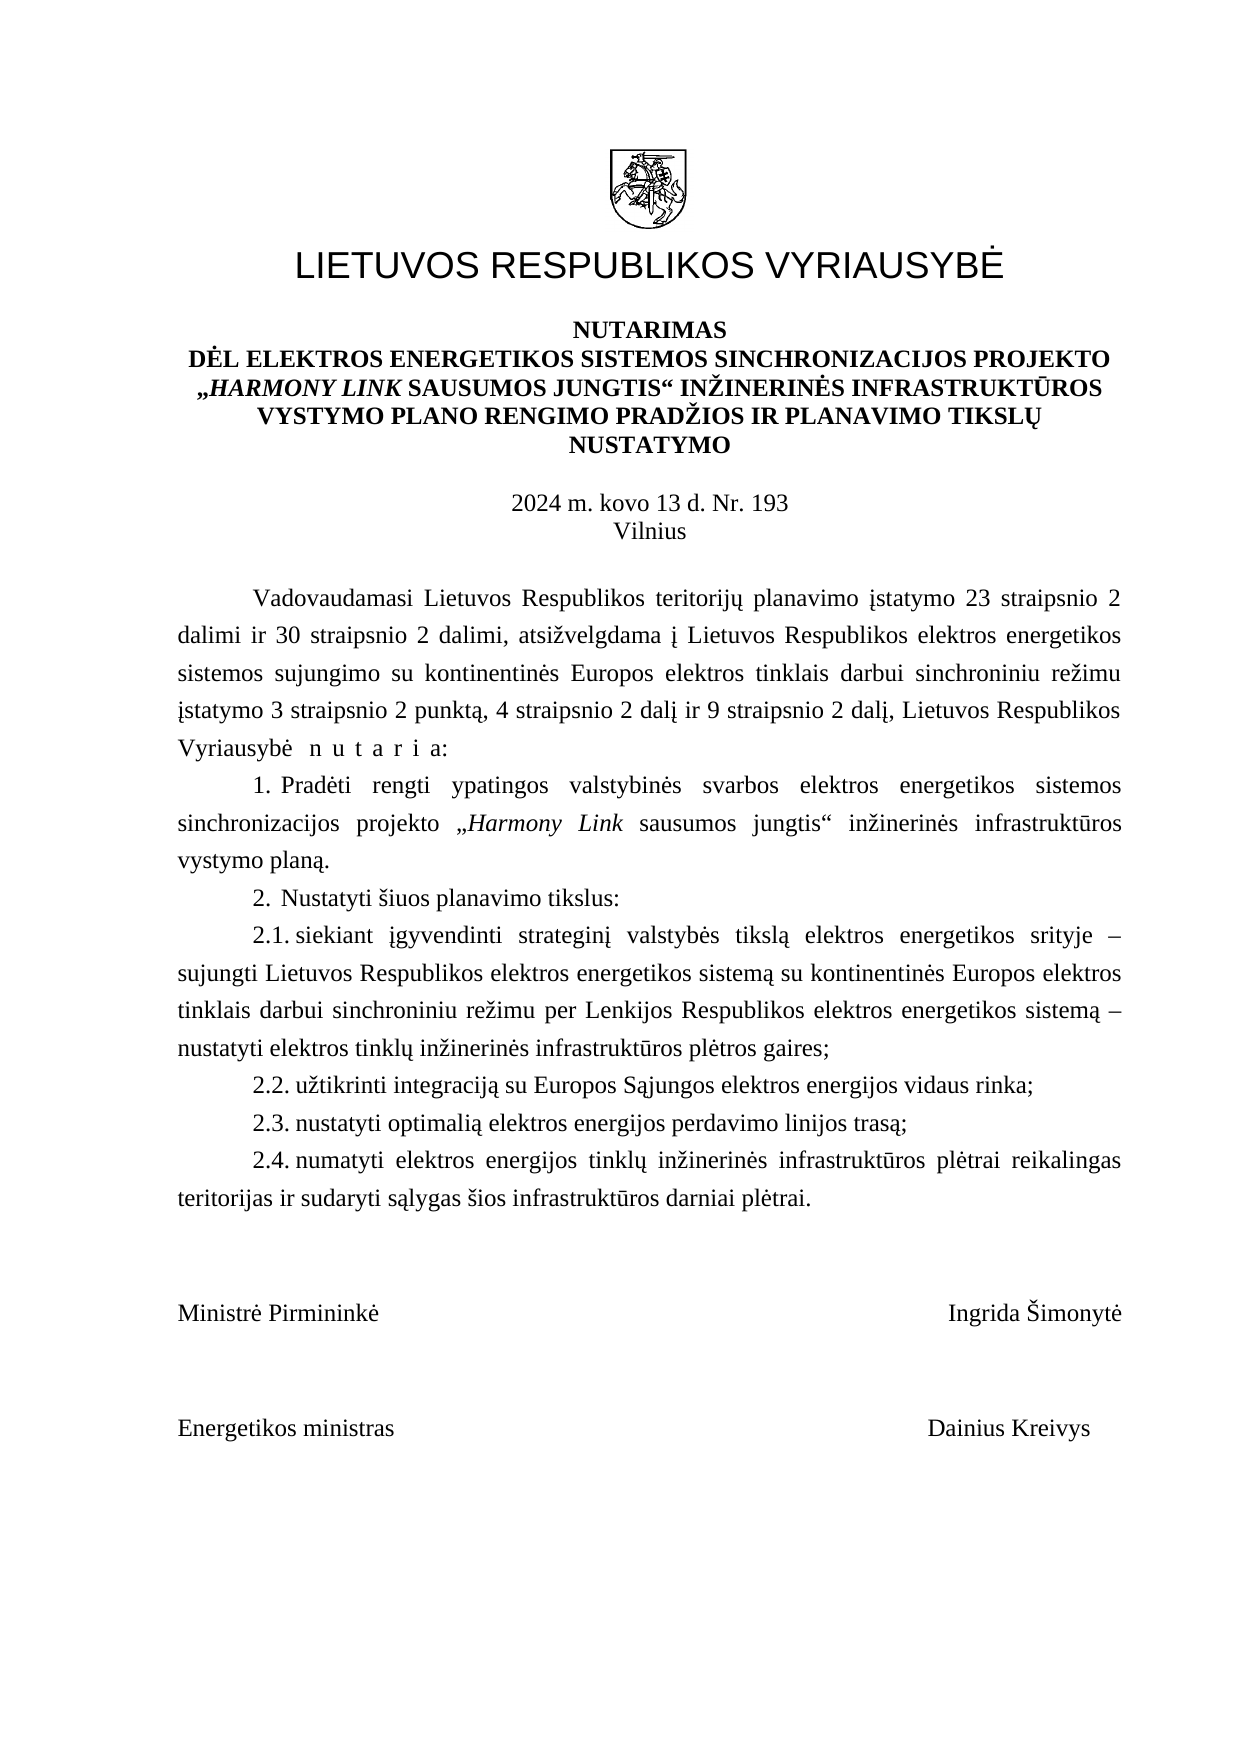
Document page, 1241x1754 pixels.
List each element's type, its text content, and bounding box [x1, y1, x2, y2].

text 2.2. užtikrinti integraciją su Europos Sąjungos elektros energijos vidaus rinka; [177, 1061, 1122, 1099]
text 2024 m. kovo 13 d. Nr. 193 [177, 488, 1122, 516]
text Lietuvos Respublikos Vyriausybė [177, 243, 1122, 286]
text Vilnius [177, 516, 1122, 545]
text Ministrė Pirmininkė Ingrida Šimonytė [177, 1298, 1122, 1326]
text Vadovaudamasi Lietuvos Respublikos teritorijų planavimo įstatymo 23 straipsnio 2 dalimi ir 30 straipsnio 2 dalimi, atsižvelgdama į Lietuvos Respublikos elektros energetikos sistemos sujungimo su kontinentinės Europos elektros tinklais darbui sinchroniniu režimu įstatymo 3 straipsnio 2 punktą, 4 straipsnio 2 dalį ir 9 straipsnio 2 dalį, Lietuvos Respublikos Vyriausybė nutaria: [177, 574, 1122, 761]
text 2.1. siekiant įgyvendinti strateginį valstybės tikslą elektros energetikos srityje – sujungti Lietuvos Respublikos elektros energetikos sistemą su kontinentinės Europos elektros tinklais darbui sinchroniniu režimu per Lenkijos Respublikos elektros energetikos sistemą – nustatyti elektros tinklų inžinerinės infrastruktūros plėtros gaires; [177, 911, 1122, 1061]
text nutarimas [177, 315, 1122, 344]
text 2.4. numatyti elektros energijos tinklų inžinerinės infrastruktūros plėtrai reikalingas teritorijas ir sudaryti sąlygas šios infrastruktūros darniai plėtrai. [177, 1136, 1122, 1211]
text 1. Pradėti rengti ypatingos valstybinės svarbos elektros energetikos sistemos sinchronizacijos projekto „Harmony Link sausumos jungtis“ inžinerinės infrastruktūros vystymo planą. [177, 761, 1122, 874]
text 2. Nustatyti šiuos planavimo tikslus: [177, 874, 1122, 911]
text 2.3. nustatyti optimalią elektros energijos perdavimo linijos trasą; [177, 1099, 1122, 1136]
text Energetikos ministras Dainius Kreivys [177, 1413, 1122, 1441]
text DĖL Elektros energetikos sistemOS sinchronizacijos projekto „Harmony link SAUSUMOS jungtis“ inžinerinės infrastruktūros vystymo PLANo rengimo PRADŽIOS ir planavimo tikslų nustatymo [177, 344, 1122, 459]
